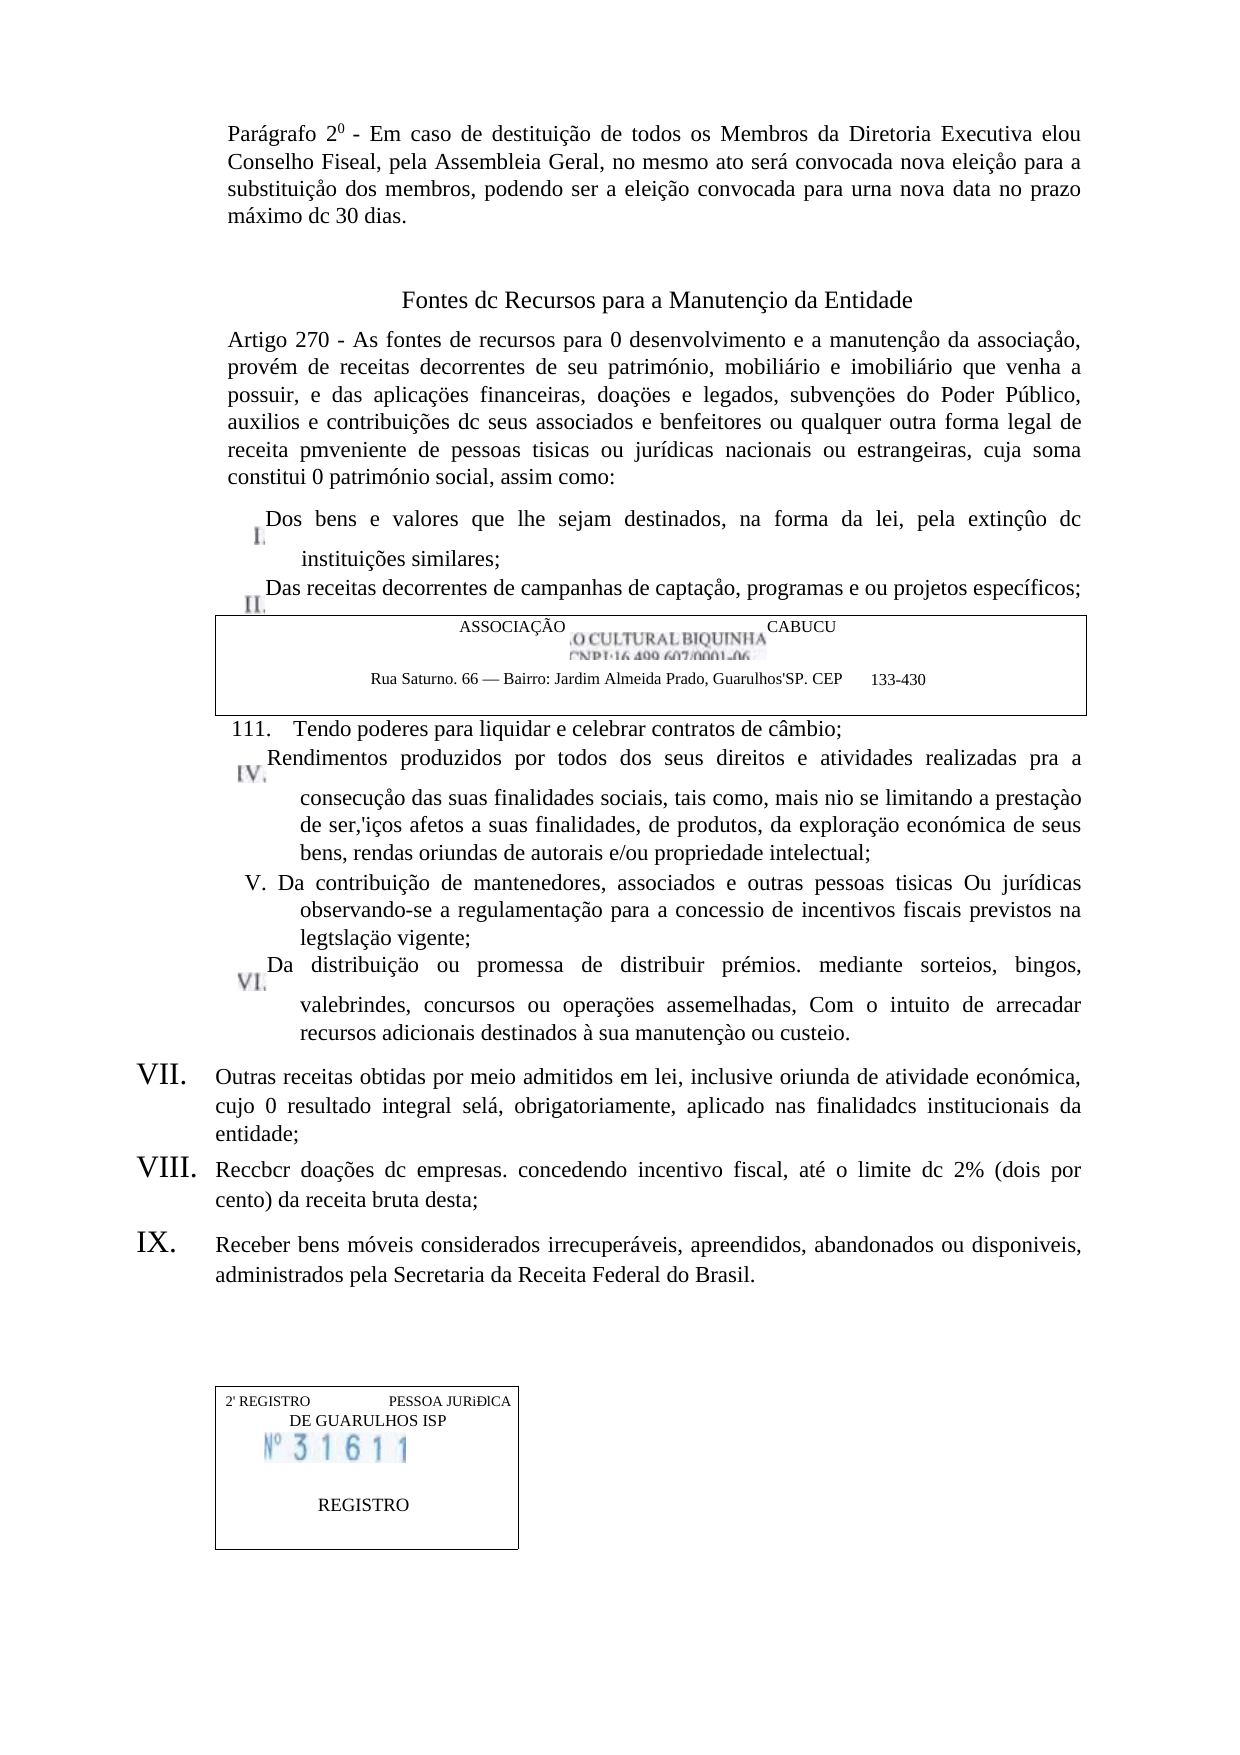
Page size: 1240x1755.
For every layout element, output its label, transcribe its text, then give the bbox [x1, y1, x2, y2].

table_header 133-430 [870, 616, 1086, 715]
text V. Da contribuição de mantenedores, associados e outras pessoas tisicas Ou jurídicas observando-se a regulamentação para a concessio de incentivos fiscais previstos na legtslaçäo vigente; [244, 869, 1083, 950]
table_header ASSOCIAÇÃO CABUCU Rua Saturno. 66 — Bairro: Jardim Almeida Prado, Guarulhos'SP. CEP [216, 616, 870, 715]
text Das receitas decorrentes de campanhas de captaçåo, programas e ou projetos específicos; [244, 574, 1083, 613]
text Artigo 270 - As fontes de recursos para 0 desenvolvimento e a manutençåo da associaçåo, provém de receitas decorrentes de seu património, mobiliário e imobiliário que venha a possuir, e das aplicaçöes financeiras, doaçöes e legados, subvençöes do Poder Público, auxilios e contribuições dc seus associados e benfeitores ou qualquer outra forma legal de receita pmveniente de pessoas tisicas ou jurídicas nacionais ou estrangeiras, cuja soma constitui 0 património social, assim como: [227, 326, 1083, 489]
list Reccbcr doações dc empresas. concedendo incentivo fiscal, até o limite dc 2% (dois por cento) da receita bruta desta; [136, 1149, 1083, 1212]
text 111. Tendo poderes para liquidar e celebrar contratos de câmbio; [215, 716, 1087, 742]
text Da distribuiçäo ou promessa de distribuir prémios. mediante sorteios, bingos, valebrindes, concursos ou operaçöes assemelhadas, Com o intuito de arrecadar recursos adicionais destinados à sua manutençào ou custeio. [237, 951, 1083, 1045]
subtitle Fontes dc Recursos para a Manutençio da Entidade [247, 286, 1067, 314]
list Outras receitas obtidas por meio admitidos em lei, inclusive oriunda de atividade económica, cujo 0 resultado integral selá, obrigatoriamente, aplicado nas finalidadcs institucionais da entidade; [136, 1055, 1083, 1146]
list Receber bens móveis considerados irrecuperáveis, apreendidos, abandonados ou disponiveis, administrados pela Secretaria da Receita Federal do Brasil. [136, 1224, 1083, 1287]
text Parágrafo 20 - Em caso de destituição de todos os Membros da Diretoria Executiva elou Conselho Fiseal, pela Assembleia Geral, no mesmo ato será convocada nova eleiçåo para a substituiçåo dos membros, podendo ser a eleição convocada para urna nova data no prazo máximo dc 30 dias. [227, 120, 1083, 229]
text Dos bens e valores que lhe sejam destinados, na forma da lei, pela extinçûo dc instituições similares; [254, 505, 1083, 572]
table_header 2' REGISTRO PESSOA JURiÐlCA DE GUARULHOS ISP REGISTRO [216, 1387, 518, 1549]
text Rendimentos produzidos por todos dos seus direitos e atividades realizadas pra a consecuçåo das suas finalidades sociais, tais como, mais nio se limitando a prestaçào de ser,'iços afetos a suas finalidades, de produtos, da exploraçäo económica de seus bens, rendas oriundas de autorais e/ou propriedade intelectual; [237, 743, 1083, 865]
